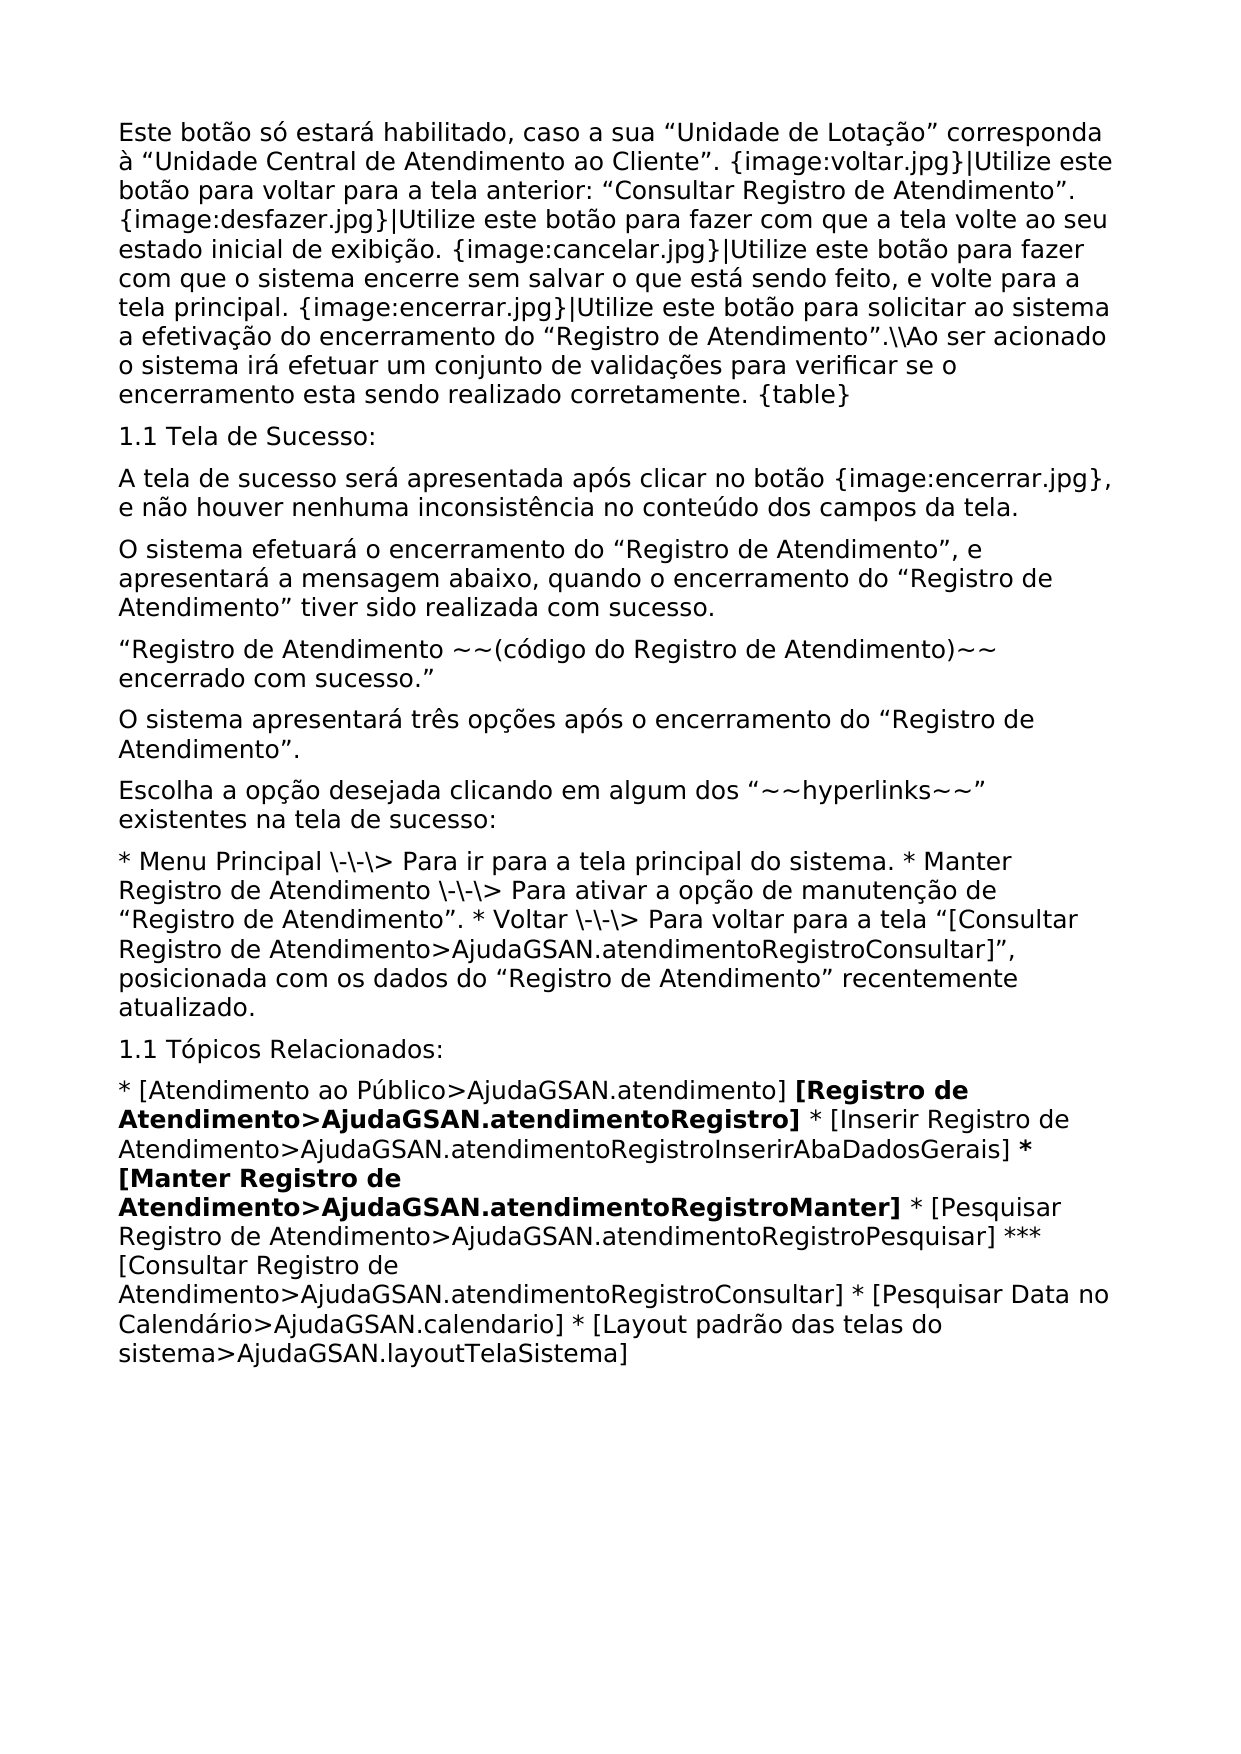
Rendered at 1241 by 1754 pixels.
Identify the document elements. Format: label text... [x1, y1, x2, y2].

text 1.1 Tópicos Relacionados: [118, 1035, 1122, 1064]
text “Registro de Atendimento ~~(código do Registro de Atendimento)~~ encerrado com sucesso.” [118, 635, 1122, 693]
text * Menu Principal \-\-\> Para ir para a tela principal do sistema. * Manter Registro de Atendimento \-\-\> Para ativar a opção de manutenção de “Registro de Atendimento”. * Voltar \-\-\> Para voltar para a tela “[Consultar Registro de Atendimento>AjudaGSAN.atendimentoRegistroConsultar]”, posicionada com os dados do “Registro de Atendimento” recentemente atualizado. [118, 847, 1122, 1022]
text 1.1 Tela de Sucesso: [118, 422, 1122, 451]
text * [Atendimento ao Público>AjudaGSAN.atendimento] [Registro de Atendimento>AjudaGSAN.atendimentoRegistro] * [Inserir Registro de Atendimento>AjudaGSAN.atendimentoRegistroInserirAbaDadosGerais] * [Manter Registro de Atendimento>AjudaGSAN.atendimentoRegistroManter] * [Pesquisar Registro de Atendimento>AjudaGSAN.atendimentoRegistroPesquisar] *** [Consultar Registro de Atendimento>AjudaGSAN.atendimentoRegistroConsultar] * [Pesquisar Data no Calendário>AjudaGSAN.calendario] * [Layout padrão das telas do sistema>AjudaGSAN.layoutTelaSistema] [118, 1076, 1122, 1368]
text Escolha a opção desejada clicando em algum dos “~~hyperlinks~~” existentes na tela de sucesso: [118, 776, 1122, 835]
text O sistema efetuará o encerramento do “Registro de Atendimento”, e apresentará a mensagem abaixo, quando o encerramento do “Registro de Atendimento” tiver sido realizada com sucesso. [118, 535, 1122, 622]
text Este botão só estará habilitado, caso a sua “Unidade de Lotação” corresponda à “Unidade Central de Atendimento ao Cliente”. {image:voltar.jpg}|Utilize este botão para voltar para a tela anterior: “Consultar Registro de Atendimento”. {image:desfazer.jpg}|Utilize este botão para fazer com que a tela volte ao seu estado inicial de exibição. {image:cancelar.jpg}|Utilize este botão para fazer com que o sistema encerre sem salvar o que está sendo feito, e volte para a tela principal. {image:encerrar.jpg}|Utilize este botão para solicitar ao sistema a efetivação do encerramento do “Registro de Atendimento”.\\Ao ser acionado o sistema irá efetuar um conjunto de validações para verificar se o encerramento esta sendo realizado corretamente. {table} [118, 118, 1122, 410]
text O sistema apresentará três opções após o encerramento do “Registro de Atendimento”. [118, 706, 1122, 764]
text A tela de sucesso será apresentada após clicar no botão {image:encerrar.jpg}, e não houver nenhuma inconsistência no conteúdo dos campos da tela. [118, 464, 1122, 522]
